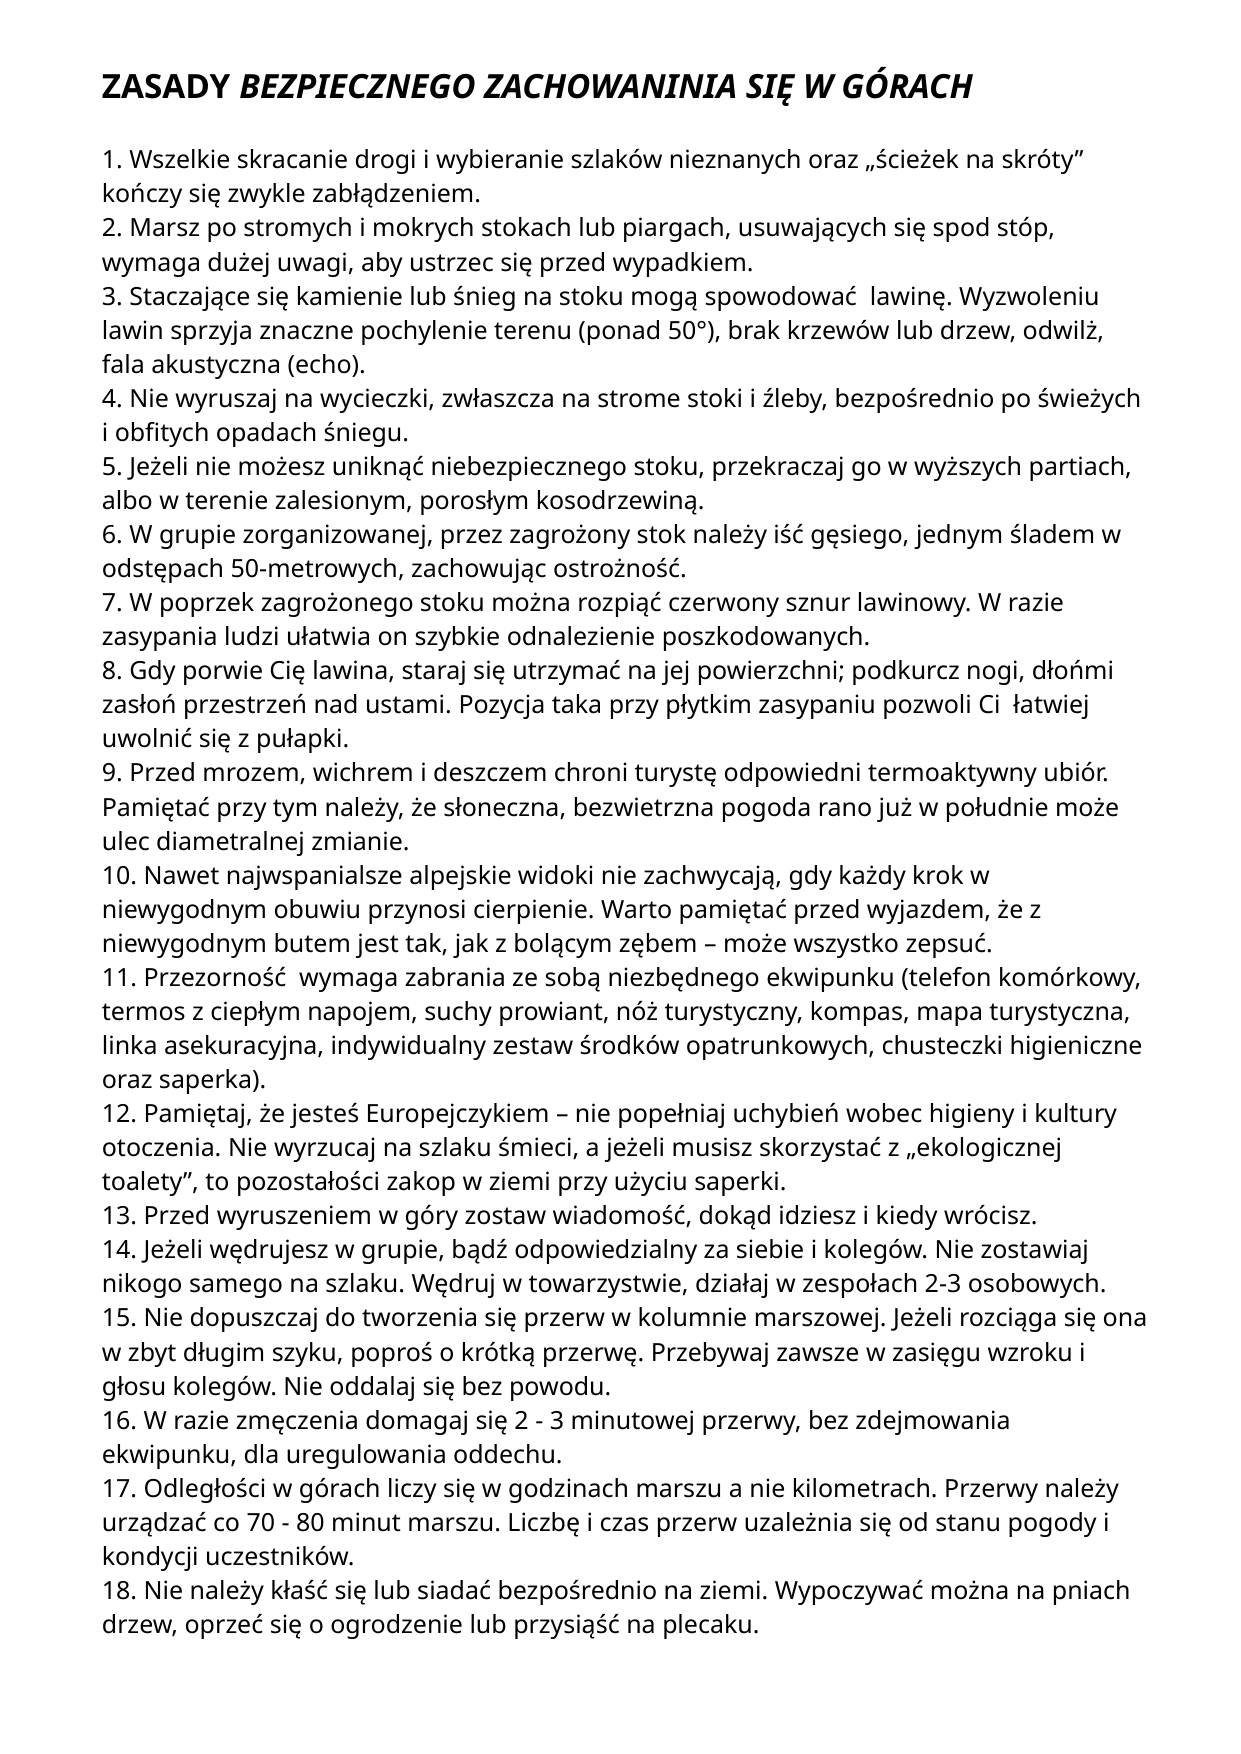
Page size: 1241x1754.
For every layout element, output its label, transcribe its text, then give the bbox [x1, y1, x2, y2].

text ZASADY BEZPIECZNEGO ZACHOWANINIA SIĘ W GÓRACH [102, 62, 1148, 108]
text 1. Wszelkie skracanie drogi i wybieranie szlaków nieznanych oraz „ścieżek na skróty” kończy się zwykle zabłądzeniem. [102, 142, 1148, 210]
text 12. Pamiętaj, że jesteś Europejczykiem – nie popełniaj uchybień wobec higieny i kultury otoczenia. Nie wyrzucaj na szlaku śmieci, a jeżeli musisz skorzystać z „ekologicznej toalety”, to pozostałości zakop w ziemi przy użyciu saperki. [102, 1096, 1148, 1198]
text 11. Przezorność wymaga zabrania ze sobą niezbędnego ekwipunku (telefon komórkowy, termos z ciepłym napojem, suchy prowiant, nóż turystyczny, kompas, mapa turystyczna, linka asekuracyjna, indywidualny zestaw środków opatrunkowych, chusteczki higieniczne oraz saperka). [102, 959, 1148, 1096]
text 4. Nie wyruszaj na wycieczki, zwłaszcza na strome stoki i źleby, bezpośrednio po świeżych i obfitych opadach śniegu. [102, 380, 1148, 448]
text 2. Marsz po stromych i mokrych stokach lub piargach, usuwających się spod stóp, wymaga dużej uwagi, aby ustrzec się przed wypadkiem. [102, 210, 1148, 278]
text 13. Przed wyruszeniem w góry zostaw wiadomość, dokąd idziesz i kiedy wrócisz. [102, 1198, 1148, 1232]
text 9. Przed mrozem, wichrem i deszczem chroni turystę odpowiedni termoaktywny ubiór. Pamiętać przy tym należy, że słoneczna, bezwietrzna pogoda rano już w południe może ulec diametralnej zmianie. [102, 755, 1148, 857]
text 5. Jeżeli nie możesz uniknąć niebezpiecznego stoku, przekraczaj go w wyższych partiach, albo w terenie zalesionym, porosłym kosodrzewiną. [102, 448, 1148, 517]
text 17. Odległości w górach liczy się w godzinach marszu a nie kilometrach. Przerwy należy urządzać co 70 - 80 minut marszu. Liczbę i czas przerw uzależnia się od stanu pogody i kondycji uczestników. [102, 1470, 1148, 1573]
text 18. Nie należy kłaść się lub siadać bezpośrednio na ziemi. Wypoczywać można na pniach drzew, oprzeć się o ogrodzenie lub przysiąść na plecaku. [102, 1573, 1148, 1641]
text 14. Jeżeli wędrujesz w grupie, bądź odpowiedzialny za siebie i kolegów. Nie zostawiaj nikogo samego na szlaku. Wędruj w towarzystwie, działaj w zespołach 2-3 osobowych. [102, 1232, 1148, 1300]
text 6. W grupie zorganizowanej, przez zagrożony stok należy iść gęsiego, jednym śladem w odstępach 50-metrowych, zachowując ostrożność. [102, 517, 1148, 585]
text 16. W razie zmęczenia domagaj się 2 - 3 minutowej przerwy, bez zdejmowania ekwipunku, dla uregulowania oddechu. [102, 1402, 1148, 1470]
text 7. W poprzek zagrożonego stoku można rozpiąć czerwony sznur lawinowy. W razie zasypania ludzi ułatwia on szybkie odnalezienie poszkodowanych. [102, 585, 1148, 653]
text 8. Gdy porwie Cię lawina, staraj się utrzymać na jej powierzchni; podkurcz nogi, dłońmi zasłoń przestrzeń nad ustami. Pozycja taka przy płytkim zasypaniu pozwoli Ci łatwiej uwolnić się z pułapki. [102, 653, 1148, 755]
text 3. Staczające się kamienie lub śnieg na stoku mogą spowodować lawinę. Wyzwoleniu lawin sprzyja znaczne pochylenie terenu (ponad 50°), brak krzewów lub drzew, odwilż, fala akustyczna (echo). [102, 278, 1148, 380]
text 15. Nie dopuszczaj do tworzenia się przerw w kolumnie marszowej. Jeżeli rozciąga się ona w zbyt długim szyku, poproś o krótką przerwę. Przebywaj zawsze w zasięgu wzroku i głosu kolegów. Nie oddalaj się bez powodu. [102, 1300, 1148, 1402]
text 10. Nawet najwspanialsze alpejskie widoki nie zachwycają, gdy każdy krok w niewygodnym obuwiu przynosi cierpienie. Warto pamiętać przed wyjazdem, że z niewygodnym butem jest tak, jak z bolącym zębem – może wszystko zepsuć. [102, 857, 1148, 959]
